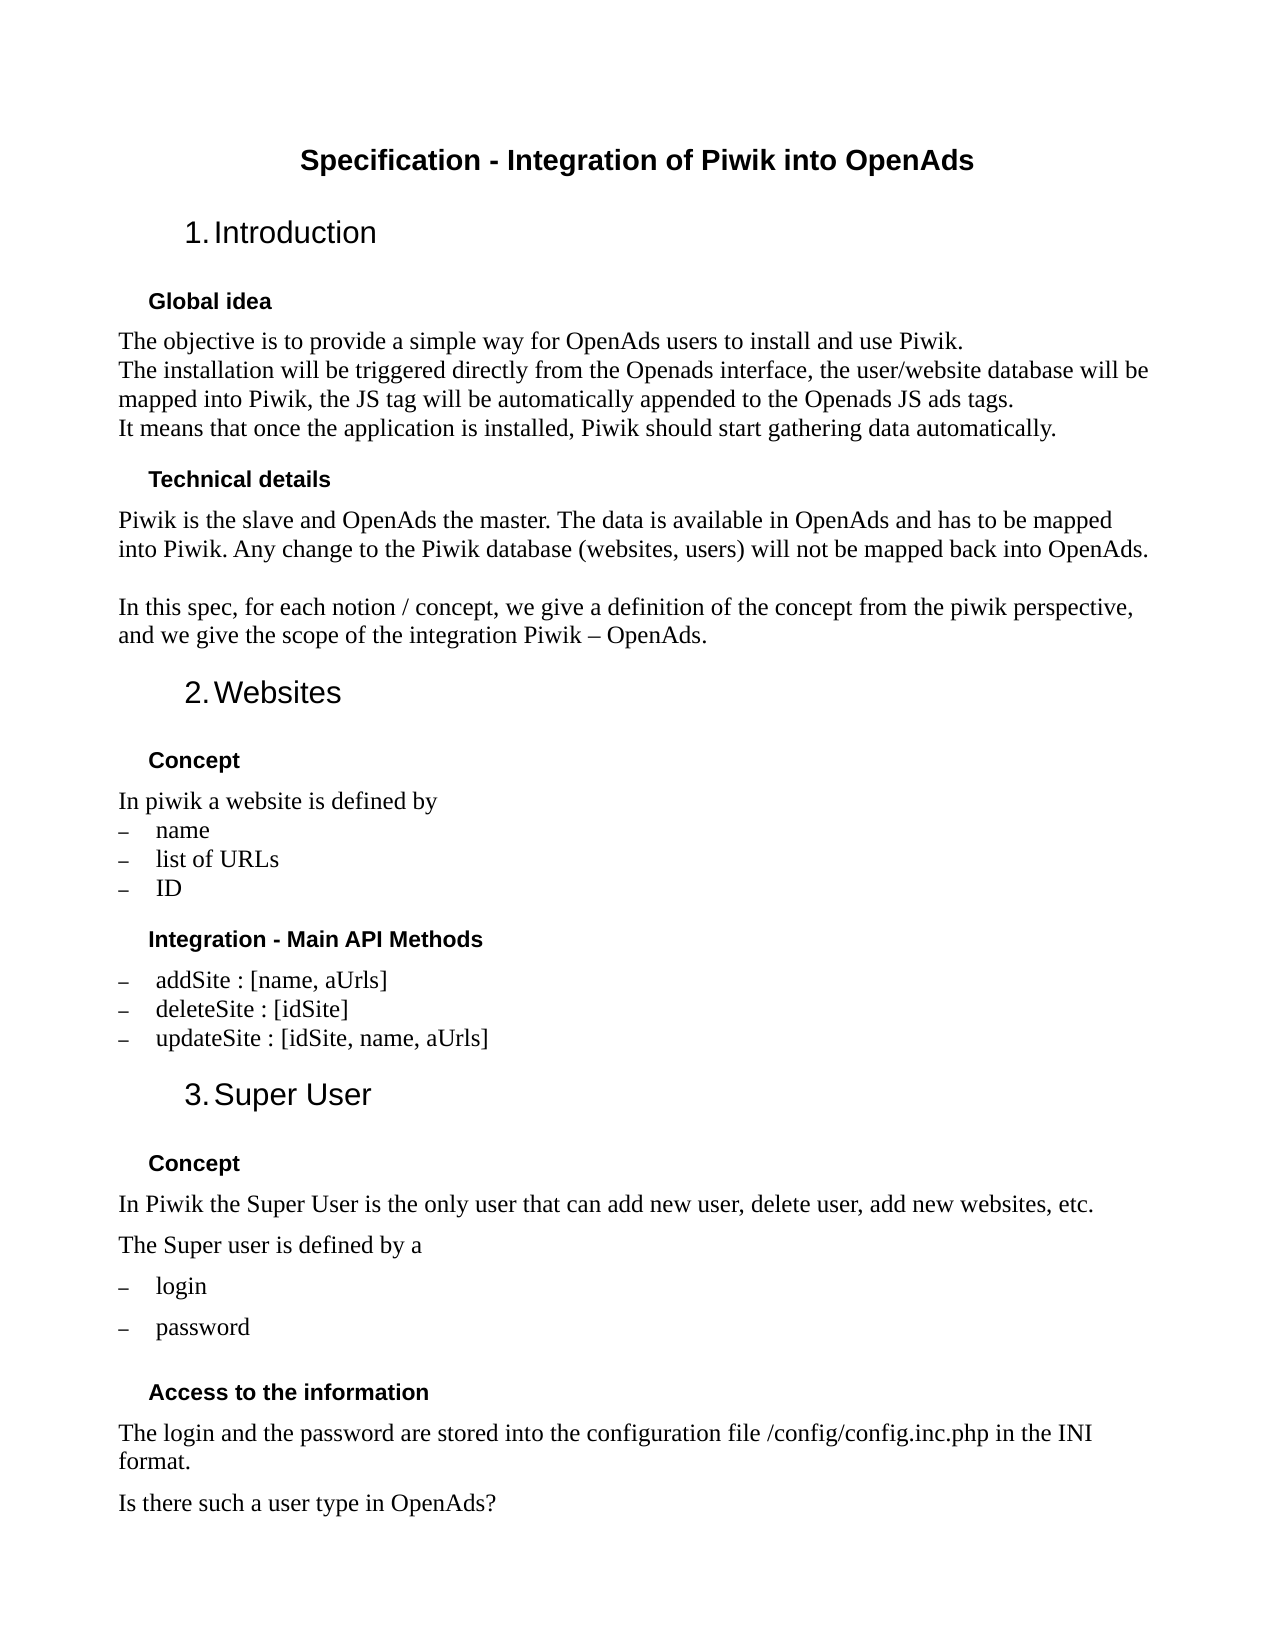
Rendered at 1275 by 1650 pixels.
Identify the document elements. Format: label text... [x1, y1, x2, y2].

subtitle Websites [118, 674, 1121, 710]
subtitle Integration - Main API Methods [118, 926, 1157, 953]
subtitle Global idea [118, 288, 1157, 314]
list updateSite : [idSite, name, aUrls] [118, 1023, 1157, 1051]
text The installation will be triggered directly from the Openads interface, the user/website database will be mapped into Piwik, the JS tag will be automatically appended to the Openads JS ads tags. [118, 355, 1157, 413]
list ID [118, 873, 1157, 901]
subtitle Access to the information [118, 1379, 1157, 1405]
list deleteSite : [idSite] [118, 994, 1157, 1023]
text Piwik is the slave and OpenAds the master. The data is available in OpenAds and has to be mapped into Piwik. Any change to the Piwik database (websites, users) will not be mapped back into OpenAds. [118, 505, 1157, 563]
text It means that once the application is installed, Piwik should start gathering data automatically. [118, 413, 1157, 441]
text In piwik a website is defined by [118, 786, 1157, 815]
subtitle Concept [118, 1150, 1157, 1176]
text In Piwik the Super User is the only user that can add new user, delete user, add new websites, etc. [118, 1189, 1157, 1217]
text The objective is to provide a simple way for OpenAds users to install and use Piwik. [118, 326, 1157, 355]
list password [118, 1312, 1157, 1341]
list login [118, 1271, 1157, 1300]
subtitle Technical details [118, 466, 1157, 493]
list name [118, 815, 1157, 844]
list addSite : [name, aUrls] [118, 965, 1157, 994]
text Is there such a user type in OpenAds? [118, 1488, 1157, 1516]
list list of URLs [118, 844, 1157, 873]
subtitle Specification - Integration of Piwik into OpenAds [118, 143, 1157, 177]
subtitle Super User [118, 1076, 1121, 1112]
text The login and the password are stored into the configuration file /config/config.inc.php in the INI format. [118, 1418, 1157, 1475]
text In this spec, for each notion / concept, we give a definition of the concept from the piwik perspective, and we give the scope of the integration Piwik – OpenAds. [118, 592, 1157, 649]
subtitle Introduction [118, 214, 1121, 250]
subtitle Concept [118, 747, 1157, 774]
text The Super user is defined by a [118, 1230, 1157, 1259]
